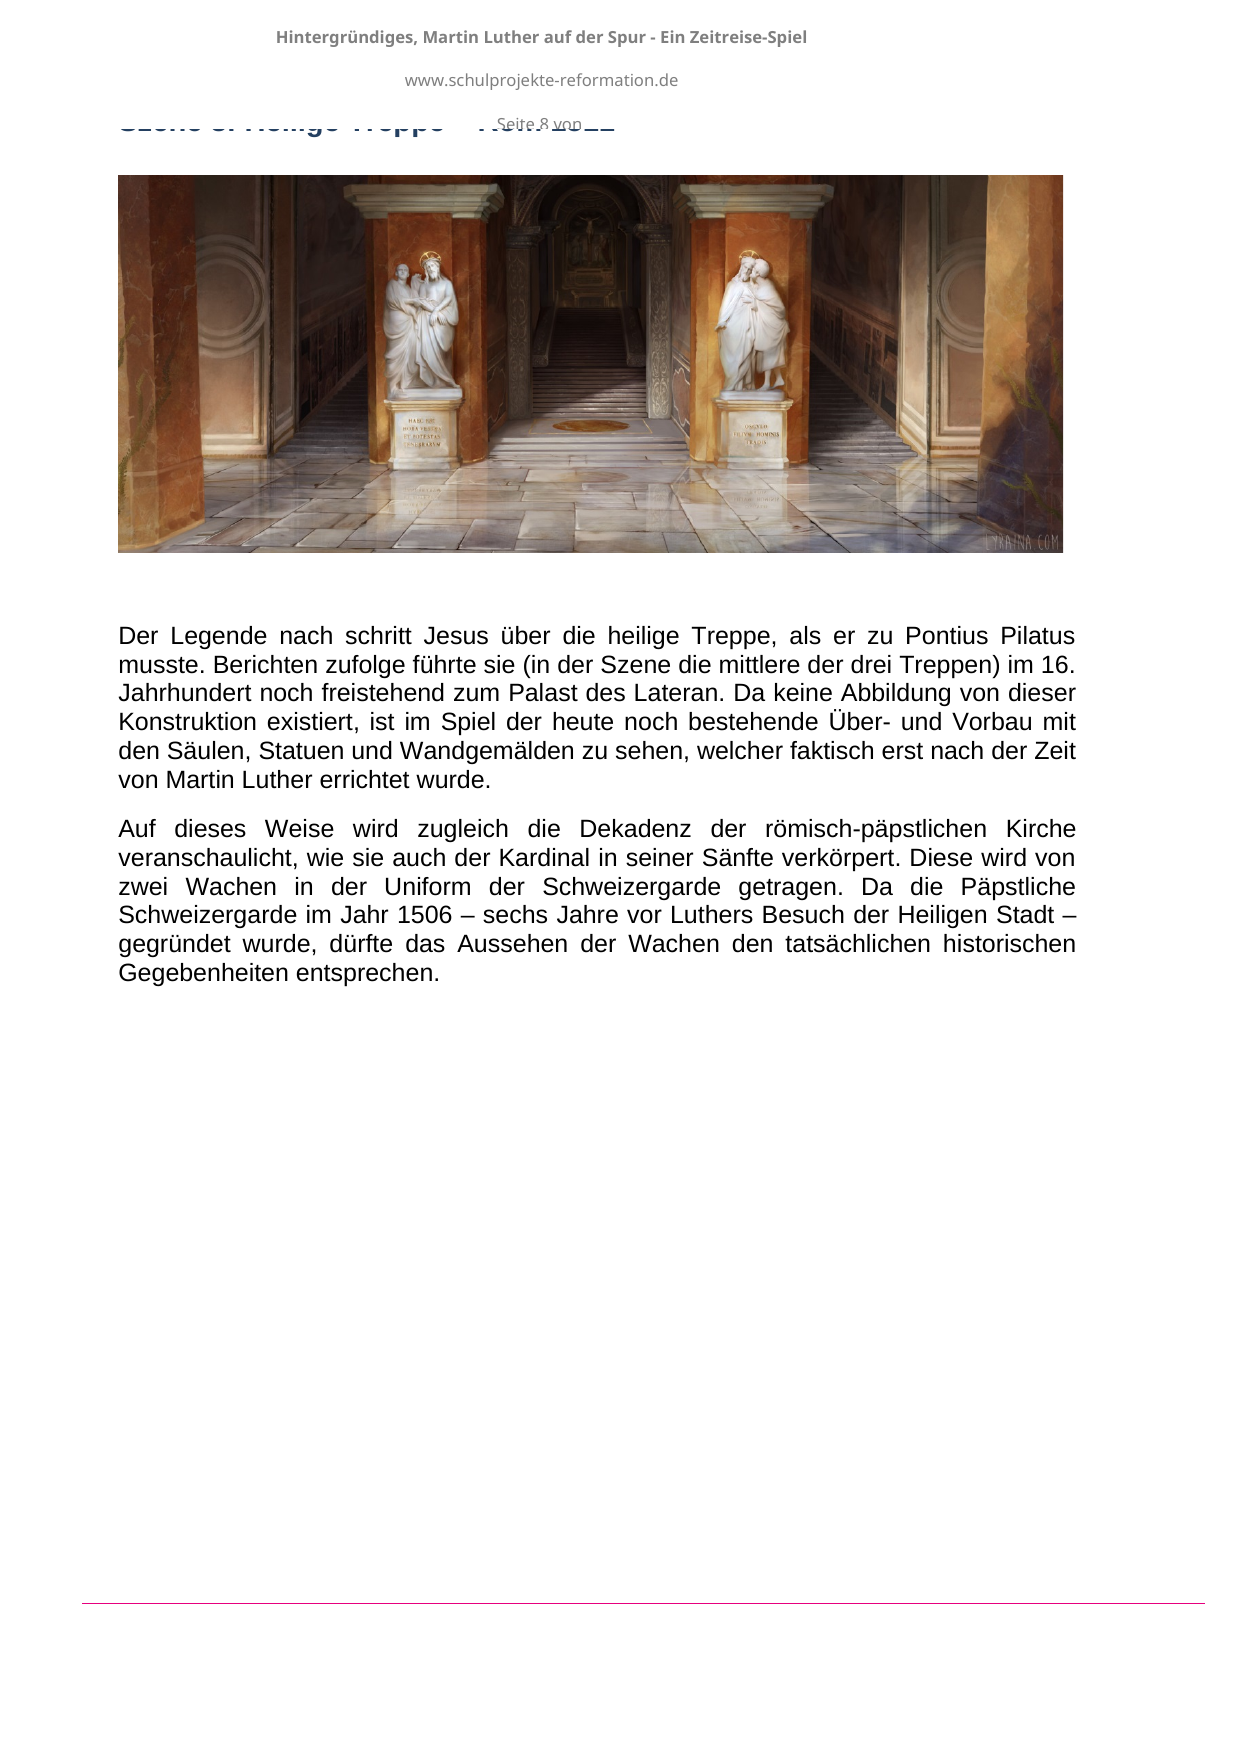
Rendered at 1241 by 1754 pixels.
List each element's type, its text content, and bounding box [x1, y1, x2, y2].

text Auf dieses Weise wird zugleich die Dekadenz der römisch-päpstlichen Kirche veranschaulicht, wie sie auch der Kardinal in seiner Sänfte verkörpert. Diese wird von zwei Wachen in der Uniform der Schweizergarde getragen. Da die Päpstliche Schweizergarde im Jahr 1506 – sechs Jahre vor Luthers Besuch der Heiligen Stadt – gegründet wurde, dürfte das Aussehen der Wachen den tatsächlichen historischen Gegebenheiten entsprechen. [118, 814, 1078, 987]
subtitle Szene 8: Heilige Treppe – Rom 1511 [417, 104, 1078, 137]
subtitle Szene 8: Heilige Treppe – Rom 1511 [118, 129, 317, 137]
text Der Legende nach schritt Jesus über die heilige Treppe, als er zu Pontius Pilatus musste. Berichten zufolge führte sie (in der Szene die mittlere der drei Treppen) im 16. Jahrhundert noch freistehend zum Palast des Lateran. Da keine Abbildung von dieser Konstruktion existiert, ist im Spiel der heute noch bestehende Über- und Vorbau mit den Säulen, Statuen und Wandgemälden zu sehen, welcher faktisch erst nach der Zeit von Martin Luther errichtet wurde. [118, 621, 1078, 793]
